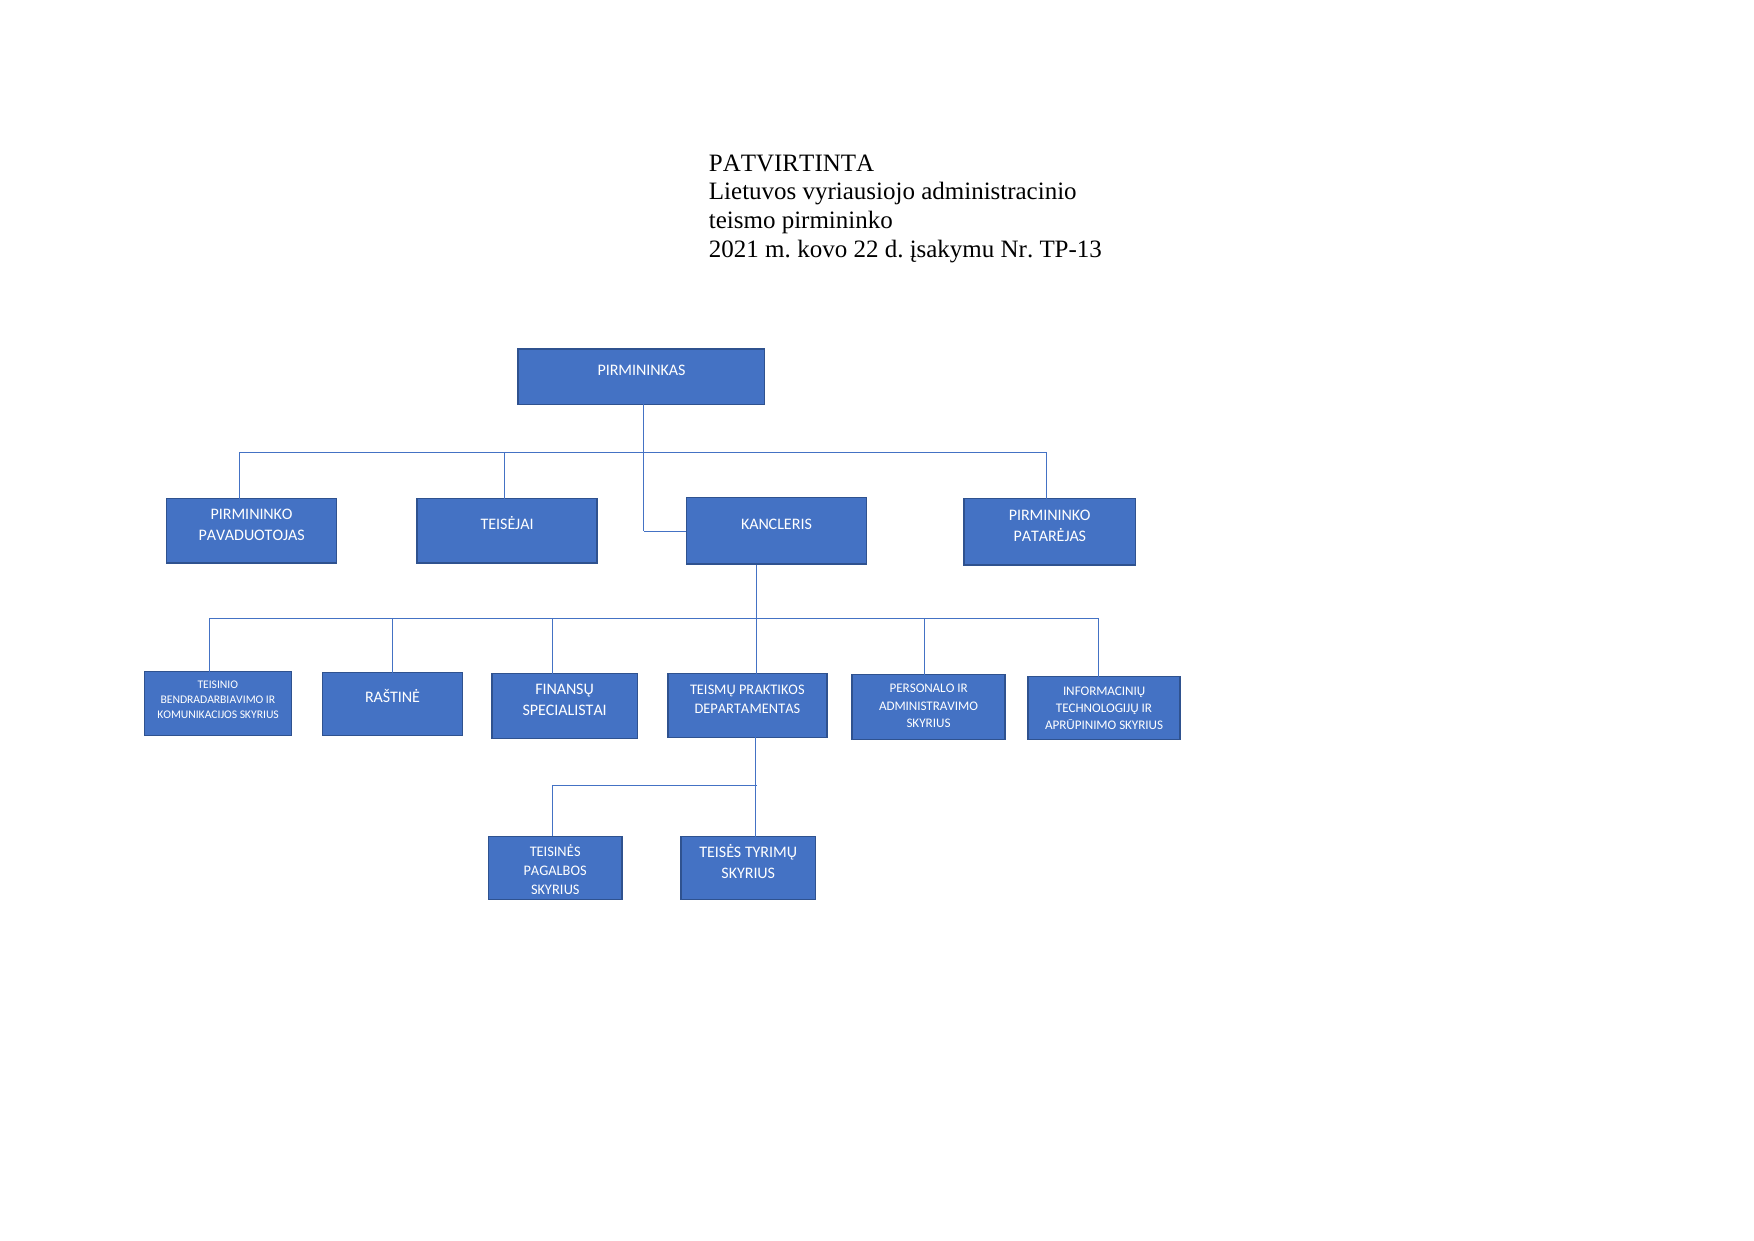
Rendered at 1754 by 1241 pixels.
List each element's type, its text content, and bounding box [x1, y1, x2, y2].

text teismo pirmininko [709, 205, 1695, 234]
text 2021 m. kovo 22 d. įsakymu Nr. TP-13 [709, 234, 1695, 263]
text Lietuvos vyriausiojo administracinio [709, 176, 1695, 205]
text PATVIRTINTA [709, 148, 1695, 176]
